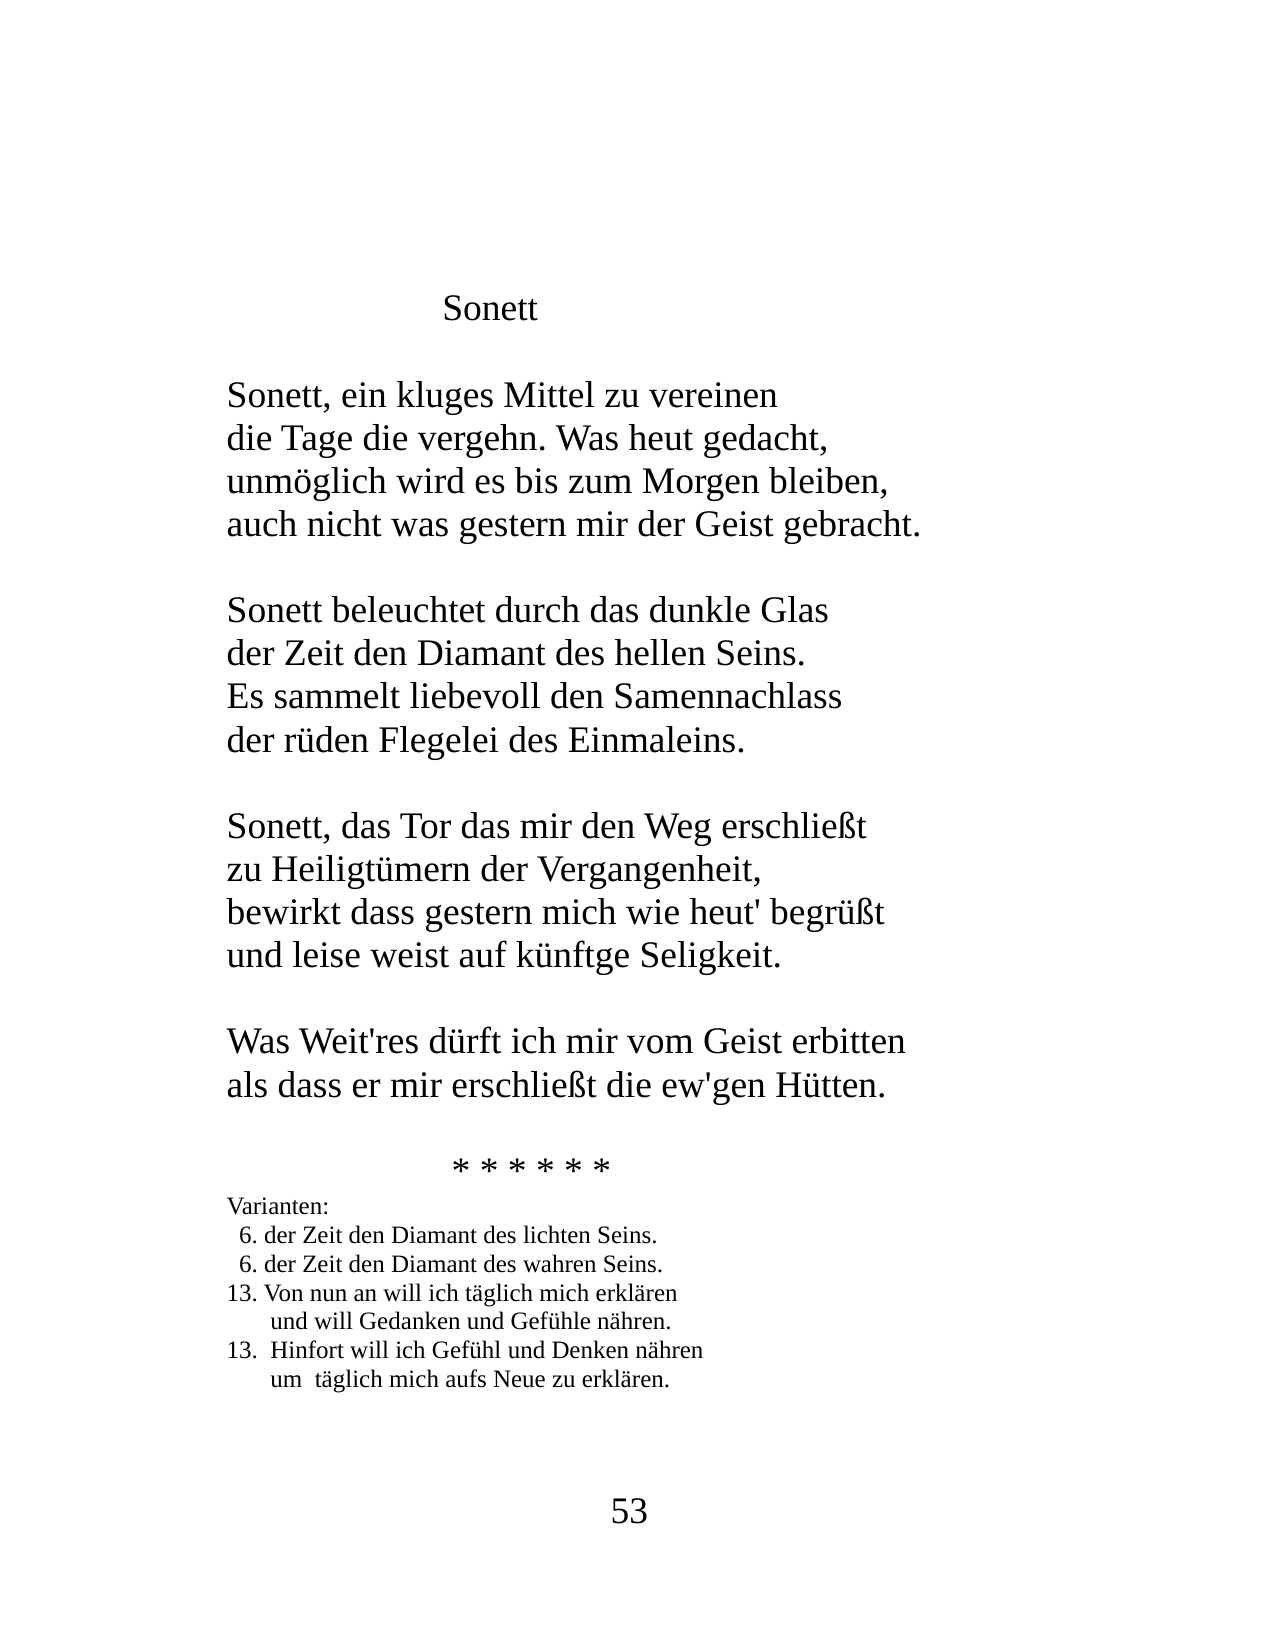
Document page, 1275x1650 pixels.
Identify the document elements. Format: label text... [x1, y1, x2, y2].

text auch nicht was gestern mir der Geist gebracht. [226, 501, 1157, 544]
text bewirkt dass gestern mich wie heut' begrüßt [226, 889, 1157, 933]
text die Tage die vergehn. Was heut gedacht, [226, 415, 1157, 458]
text unmöglich wird es bis zum Morgen bleiben, [226, 458, 1157, 501]
text um täglich mich aufs Neue zu erklären. [226, 1364, 1157, 1393]
text 13. Von nun an will ich täglich mich erklären [226, 1278, 1157, 1306]
text * * * * * * [226, 1148, 1157, 1191]
text Sonett, das Tor das mir den Weg erschließt [226, 803, 1157, 846]
text der Zeit den Diamant des hellen Seins. [226, 631, 1157, 674]
text Sonett, ein kluges Mittel zu vereinen [226, 372, 1157, 415]
text der rüden Flegelei des Einmaleins. [226, 717, 1157, 760]
text Sonett beleuchtet durch das dunkle Glas [226, 588, 1157, 631]
text Es sammelt liebevoll den Samennachlass [226, 674, 1157, 717]
text zu Heiligtümern der Vergangenheit, [226, 846, 1157, 889]
text Varianten: [226, 1191, 1157, 1220]
text Sonett [226, 286, 1157, 329]
text und leise weist auf künftge Seligkeit. [226, 933, 1157, 976]
text 6. der Zeit den Diamant des wahren Seins. [226, 1249, 1157, 1278]
text 6. der Zeit den Diamant des lichten Seins. [226, 1220, 1157, 1249]
text als dass er mir erschließt die ew'gen Hütten. [226, 1062, 1157, 1105]
text und will Gedanken und Gefühle nähren. [226, 1306, 1157, 1335]
text Was Weit'res dürft ich mir vom Geist erbitten [226, 1019, 1157, 1062]
text 13. Hinfort will ich Gefühl und Denken nähren [226, 1335, 1157, 1364]
